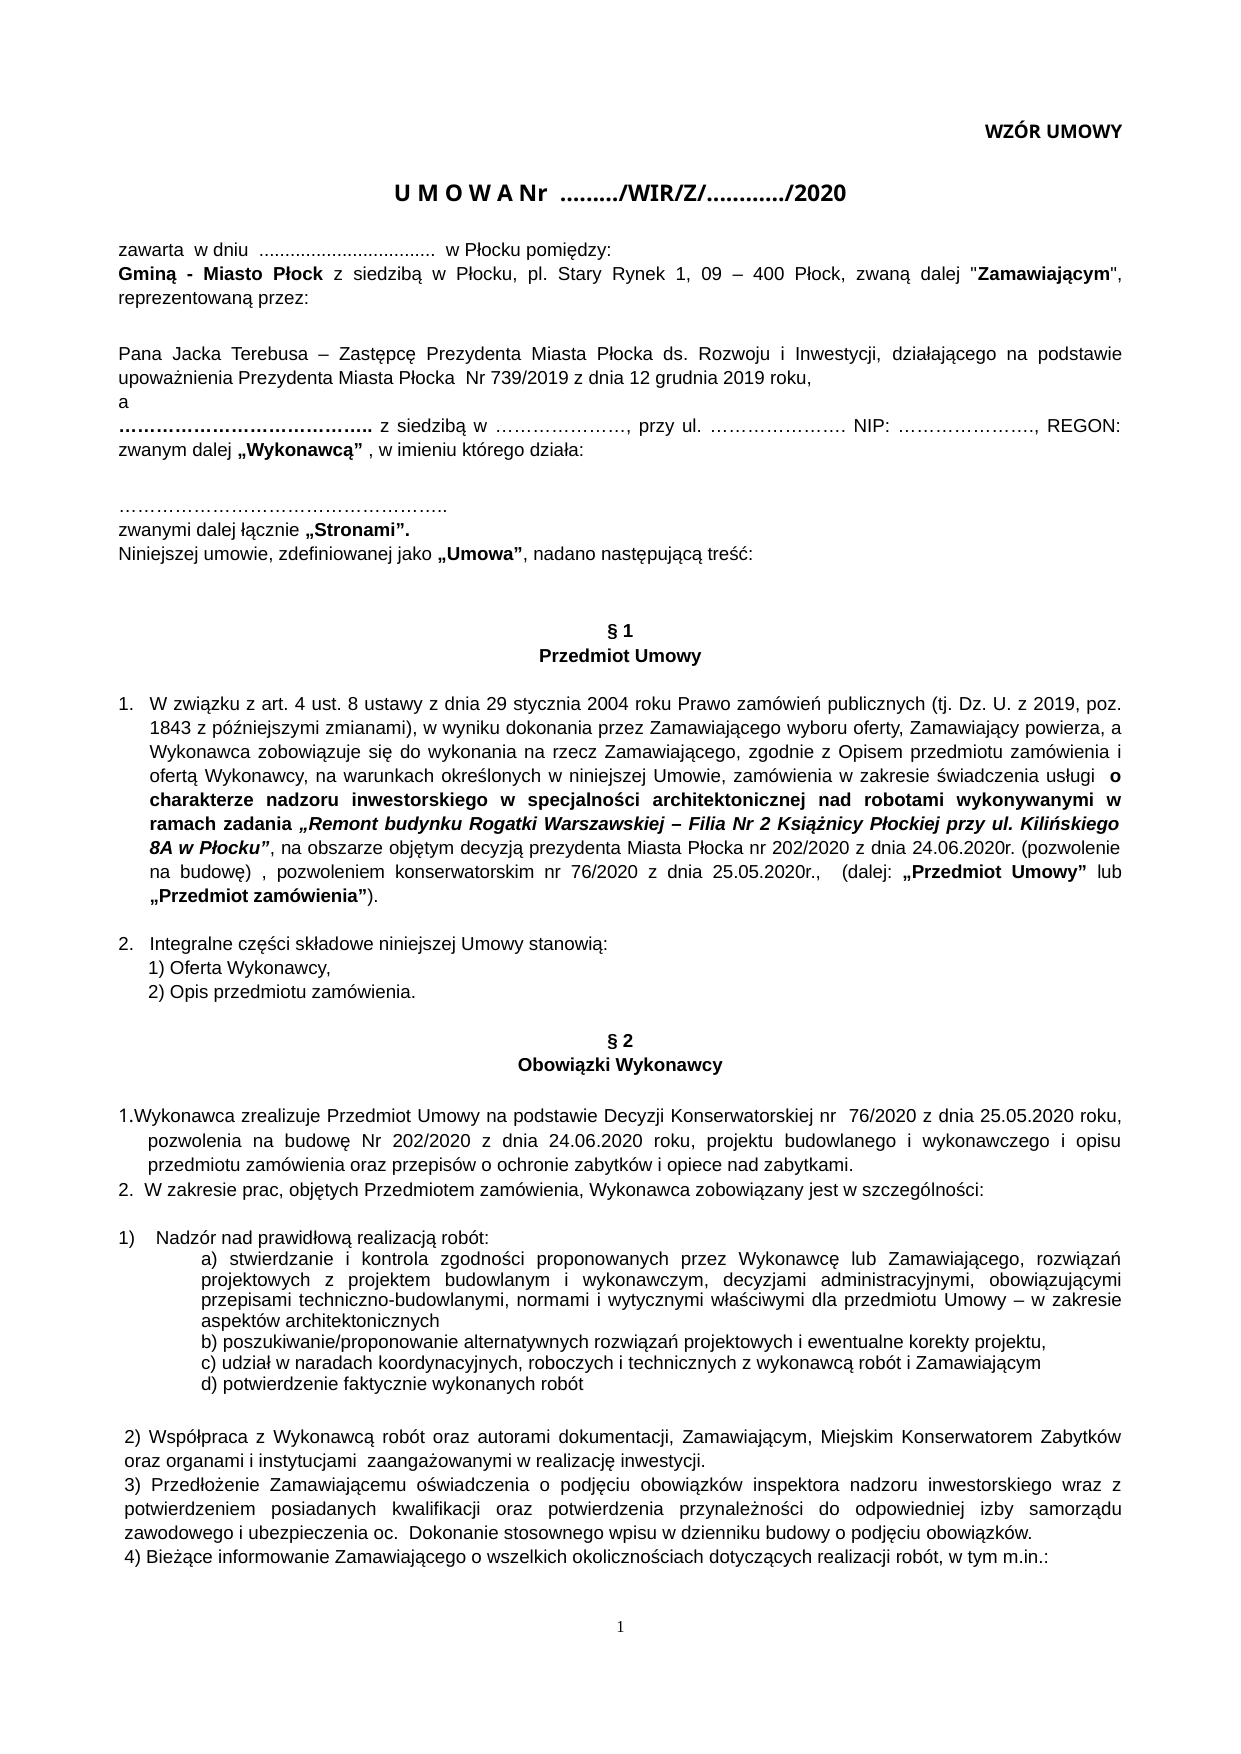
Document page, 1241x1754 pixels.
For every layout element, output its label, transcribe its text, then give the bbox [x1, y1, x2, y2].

text a [118, 391, 1122, 412]
text 1) Oferta Wykonawcy, [148, 958, 1122, 979]
text 2. Integralne części składowe niniejszej Umowy stanowią: [118, 934, 1122, 955]
list 3) Przedłożenie Zamawiającemu oświadczenia o podjęciu obowiązków inspektora nadzoru inwestorskiego wraz z potwierdzeniem posiadanych kwalifikacji oraz potwierdzenia przynależności do odpowiedniej izby samorządu zawodowego i ubezpieczenia oc. Dokonanie stosownego wpisu w dzienniku budowy o podjęciu obowiązków. [124, 1474, 1122, 1543]
text Niniejszej umowie, zdefiniowanej jako „Umowa”, nadano następującą treść: [118, 543, 1122, 564]
text ………………………………….. z siedzibą w …………………, przy ul. …………………. NIP: …………………., REGON: zwanym dalej „Wykonawcą” , w imieniu którego działa: [118, 415, 1122, 460]
text WZÓR UMOWY [118, 118, 1122, 144]
list a) stwierdzanie i kontrola zgodności proponowanych przez Wykonawcę lub Zamawiającego, rozwiązań projektowych z projektem budowlanym i wykonawczym, decyzjami administracyjnymi, obowiązującymi przepisami techniczno-budowlanymi, normami i wytycznymi właściwymi dla przedmiotu Umowy – w zakresie aspektów architektonicznych [201, 1248, 1122, 1332]
list 4) Bieżące informowanie Zamawiającego o wszelkich okolicznościach dotyczących realizacji robót, w tym m.in.: [124, 1547, 1122, 1568]
text Obowiązki Wykonawcy [118, 1054, 1122, 1075]
list 2. W zakresie prac, objętych Przedmiotem zamówienia, Wykonawca zobowiązany jest w szczególności: [118, 1179, 1122, 1200]
list 1) Nadzór nad prawidłową realizacją robót: [118, 1227, 1122, 1248]
list d) potwierdzenie faktycznie wykonanych robót [201, 1374, 1122, 1394]
text zawarta w dniu .................................. w Płocku pomiędzy: [118, 239, 1122, 260]
list Wykonawca zrealizuje Przedmiot Umowy na podstawie Decyzji Konserwatorskiej nr 76/2020 z dnia 25.05.2020 roku, pozwolenia na budowę Nr 202/2020 z dnia 24.06.2020 roku, projektu budowlanego i wykonawczego i opisu przedmiotu zamówienia oraz przepisów o ochronie zabytków i opiece nad zabytkami. [118, 1102, 1122, 1176]
text Gminą - Miasto Płock z siedzibą w Płocku, pl. Stary Rynek 1, 09 – 400 Płock, zwaną dalej "Zamawiającym", reprezentowaną przez: [118, 263, 1122, 308]
text Przedmiot Umowy [118, 645, 1122, 666]
text § 2 [118, 1030, 1122, 1051]
text …………………………………………….. [118, 495, 1122, 516]
text U M O W A Nr …...…/WIR/Z/............/2020 [118, 177, 1122, 208]
text Pana Jacka Terebusa – Zastępcę Prezydenta Miasta Płocka ds. Rozwoju i Inwestycji, działającego na podstawie upoważnienia Prezydenta Miasta Płocka Nr 739/2019 z dnia 12 grudnia 2019 roku, [118, 343, 1122, 388]
list 2) Współpraca z Wykonawcą robót oraz autorami dokumentacji, Zamawiającym, Miejskim Konserwatorem Zabytków oraz organami i instytucjami zaangażowanymi w realizację inwestycji. [124, 1426, 1122, 1471]
text zwanymi dalej łącznie „Stronami”. [118, 519, 1122, 540]
text 2) Opis przedmiotu zamówienia. [148, 982, 1122, 1003]
list b) poszukiwanie/proponowanie alternatywnych rozwiązań projektowych i ewentualne korekty projektu, [201, 1332, 1122, 1353]
text 1. W związku z art. 4 ust. 8 ustawy z dnia 29 stycznia 2004 roku Prawo zamówień publicznych (tj. Dz. U. z 2019, poz. 1843 z późniejszymi zmianami), w wyniku dokonania przez Zamawiającego wyboru oferty, Zamawiający powierza, a Wykonawca zobowiązuje się do wykonania na rzecz Zamawiającego, zgodnie z Opisem przedmiotu zamówienia i ofertą Wykonawcy, na warunkach określonych w niniejszej Umowie, zamówienia w zakresie świadczenia usługi o charakterze nadzoru inwestorskiego w specjalności architektonicznej nad robotami wykonywanymi w ramach zadania „Remont budynku Rogatki Warszawskiej – Filia Nr 2 Książnicy Płockiej przy ul. Kilińskiego 8A w Płocku”, na obszarze objętym decyzją prezydenta Miasta Płocka nr 202/2020 z dnia 24.06.2020r. (pozwolenie na budowę) , pozwoleniem konserwatorskim nr 76/2020 z dnia 25.05.2020r., (dalej: „Przedmiot Umowy” lub „Przedmiot zamówienia”). [118, 693, 1122, 907]
text § 1 [118, 621, 1122, 642]
list c) udział w naradach koordynacyjnych, roboczych i technicznych z wykonawcą robót i Zamawiającym [201, 1353, 1122, 1374]
